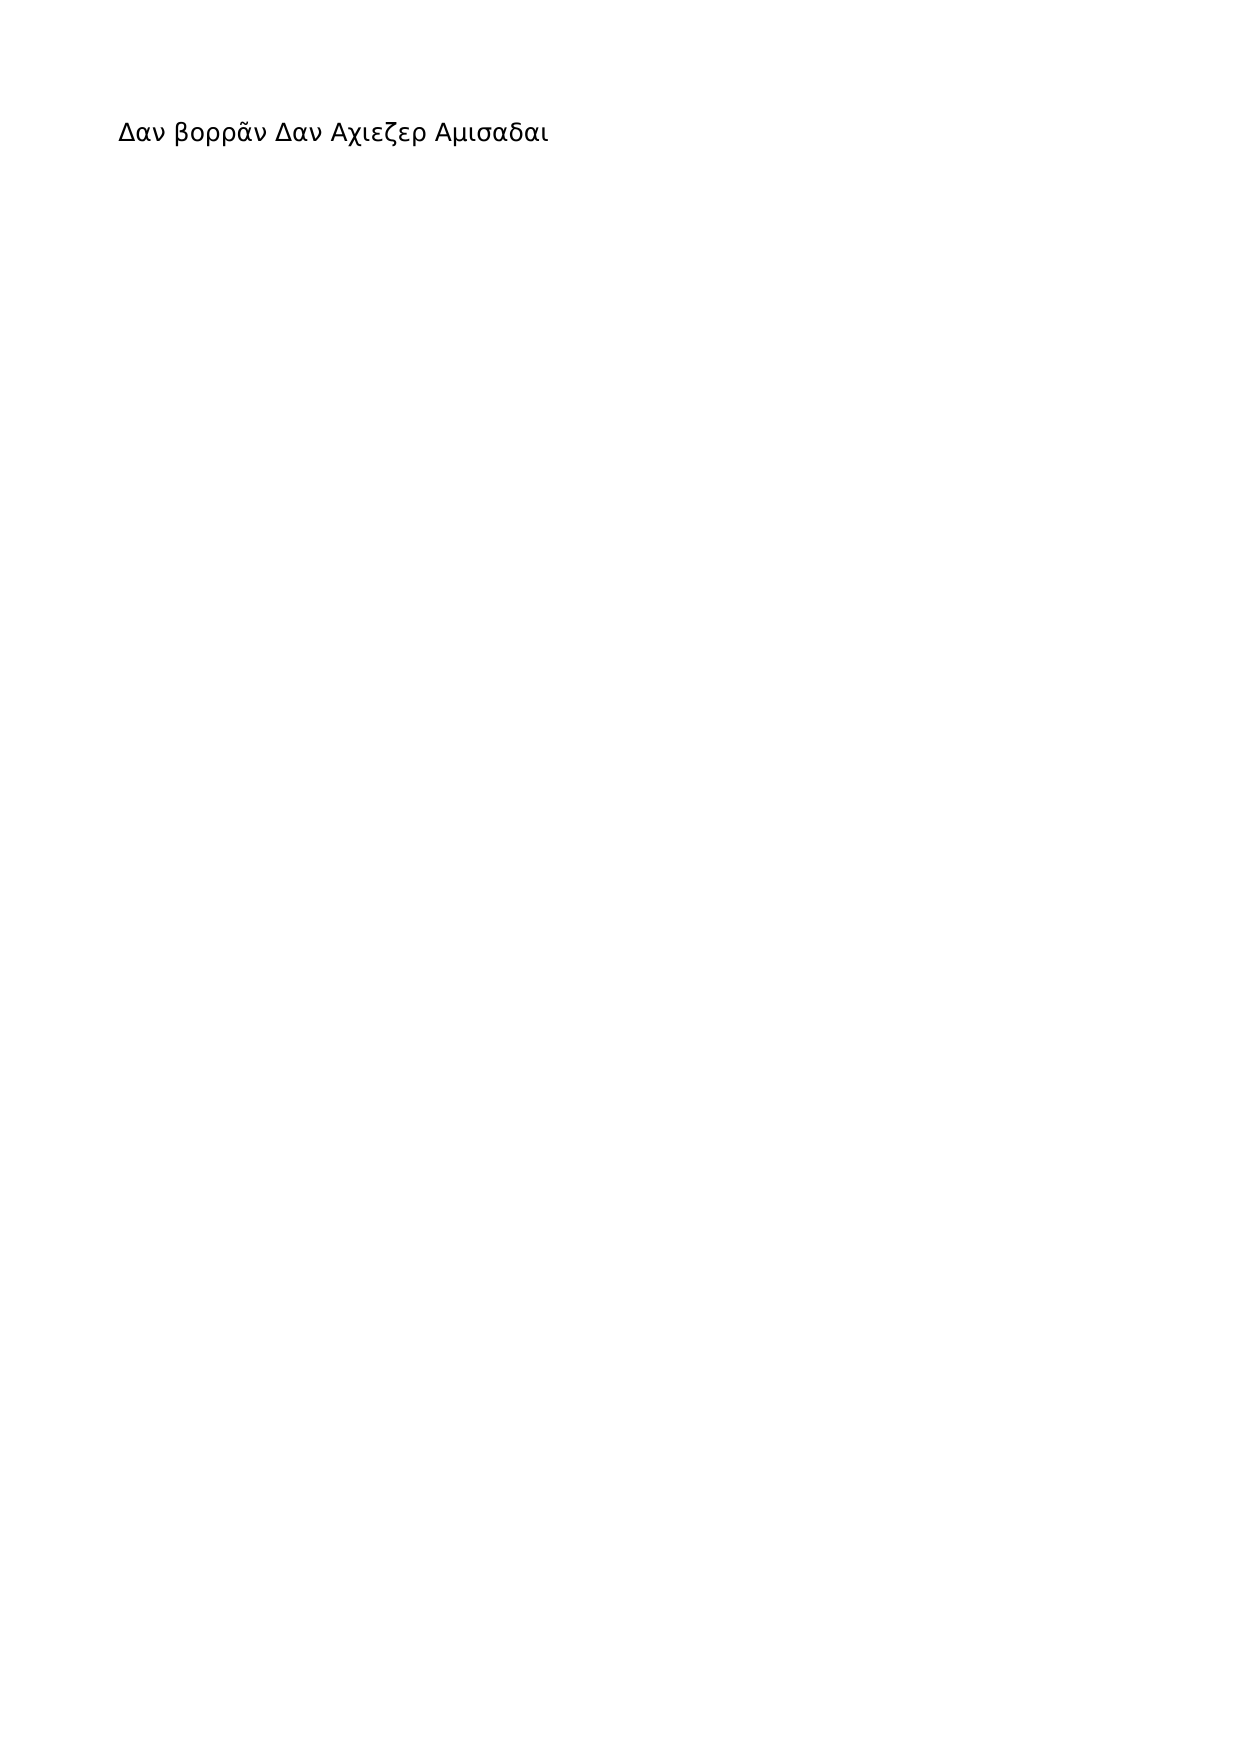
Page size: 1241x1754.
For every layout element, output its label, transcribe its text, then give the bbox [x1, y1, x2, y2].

text Δαν βορρᾶν Δαν Αχιεζερ Αμισαδαι [118, 118, 1122, 147]
